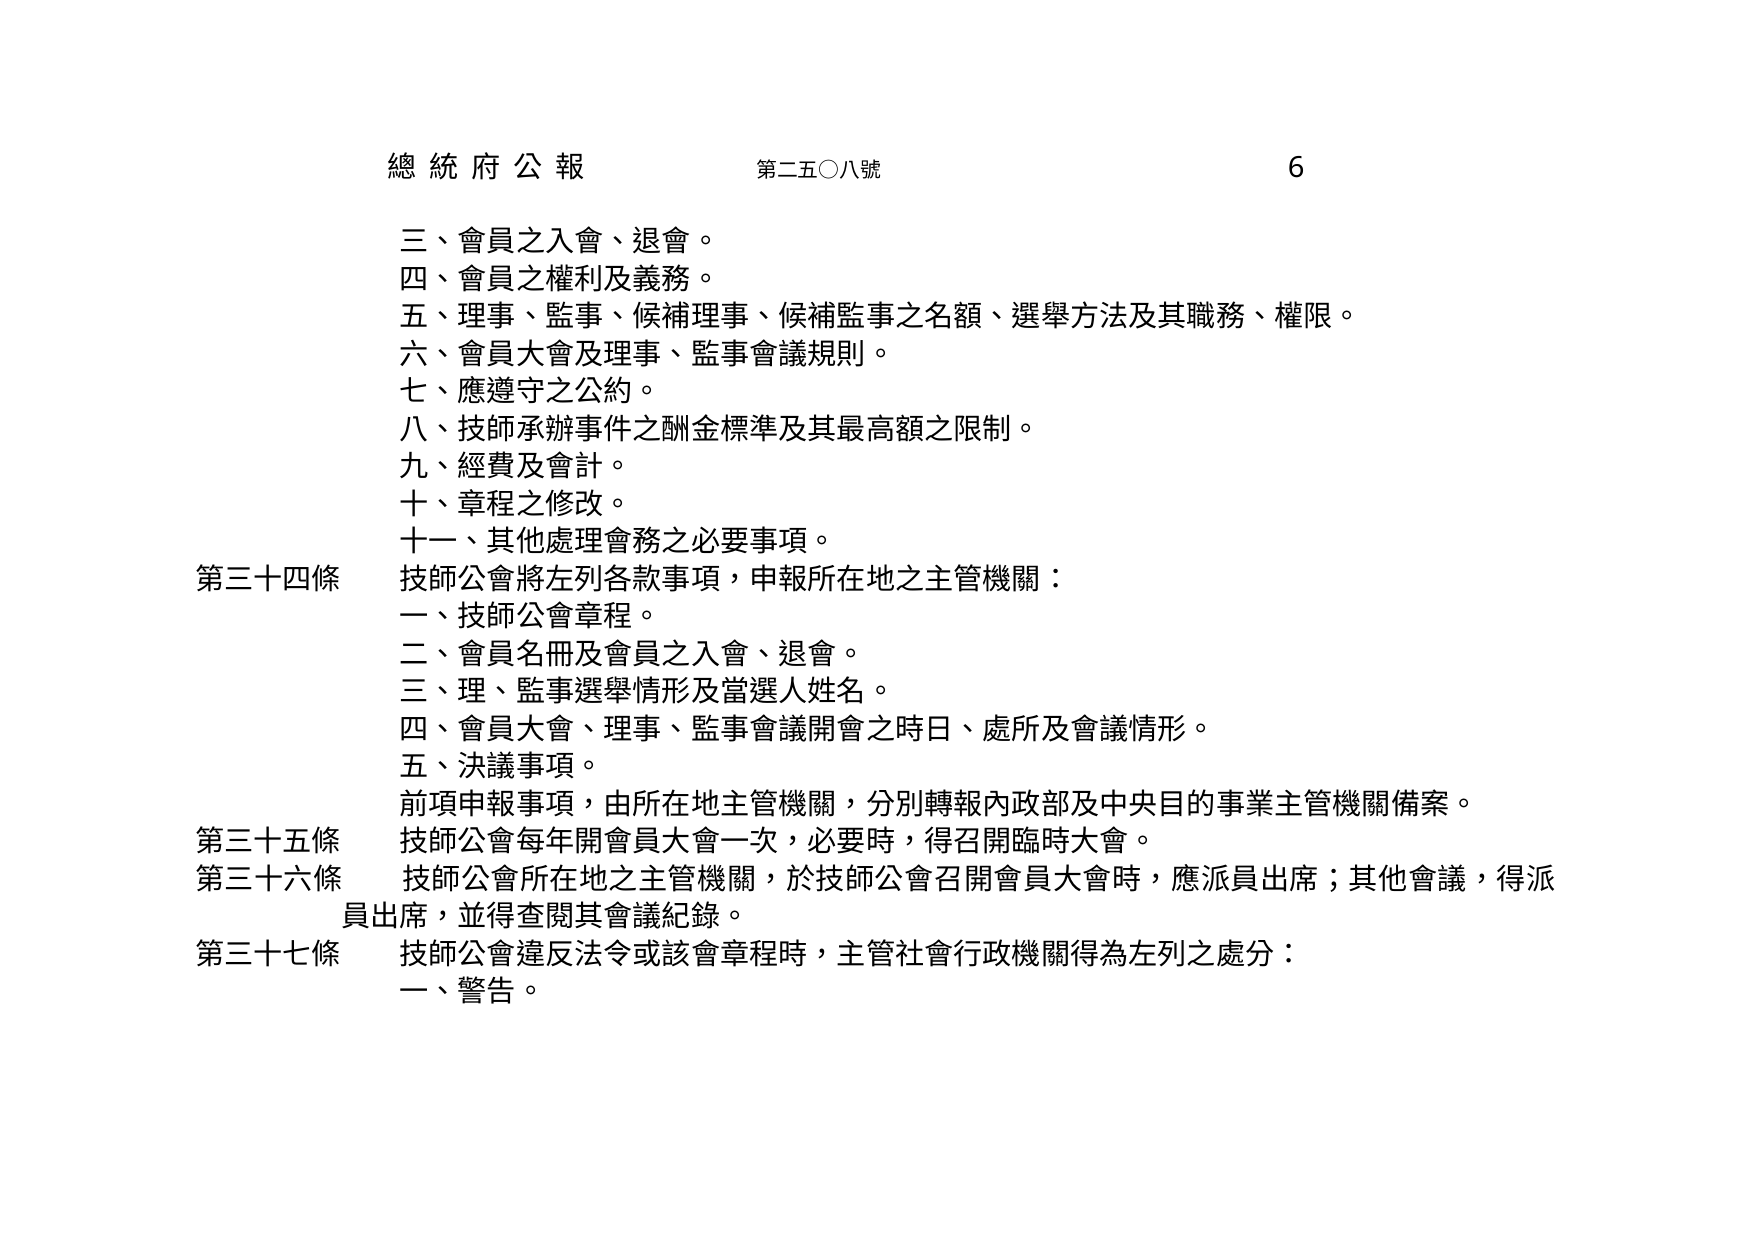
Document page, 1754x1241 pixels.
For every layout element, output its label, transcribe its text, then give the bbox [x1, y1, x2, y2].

text 五、決議事項。 [399, 747, 1559, 784]
text 第三十四條 技師公會將左列各款事項，申報所在地之主管機關： [195, 559, 1559, 597]
text 九、經費及會計。 [399, 447, 1559, 484]
text 七、應遵守之公約。 [399, 372, 1559, 409]
text 十、章程之修改。 [399, 484, 1559, 522]
text 第三十七條 技師公會違反法令或該會章程時，主管社會行政機關得為左列之處分： [195, 934, 1559, 972]
text 前項申報事項，由所在地主管機關，分別轉報內政部及中央目的事業主管機關備案。 [341, 784, 1559, 822]
text 四、會員之權利及義務。 [399, 259, 1559, 297]
text 八、技師承辦事件之酬金標準及其最高額之限制。 [399, 409, 1559, 447]
text 五、理事、監事、候補理事、候補監事之名額、選舉方法及其職務、權限。 [399, 297, 1559, 334]
text 一、技師公會章程。 [399, 597, 1559, 634]
text 十一、其他處理會務之必要事項。 [399, 522, 1559, 559]
text 第三十六條 技師公會所在地之主管機關，於技師公會召開會員大會時，應派員出席；其他會議，得派員出席，並得查閱其會議紀錄。 [195, 859, 1559, 934]
text 第三十五條 技師公會每年開會員大會一次，必要時，得召開臨時大會。 [195, 822, 1559, 859]
text 一、警告。 [399, 972, 1559, 1009]
text 二、會員名冊及會員之入會、退會。 [399, 634, 1559, 672]
text 三、會員之入會、退會。 [399, 222, 1559, 259]
text 四、會員大會、理事、監事會議開會之時日、處所及會議情形。 [399, 709, 1559, 747]
text 三、理、監事選舉情形及當選人姓名。 [399, 672, 1559, 709]
text 六、會員大會及理事、監事會議規則。 [399, 334, 1559, 372]
